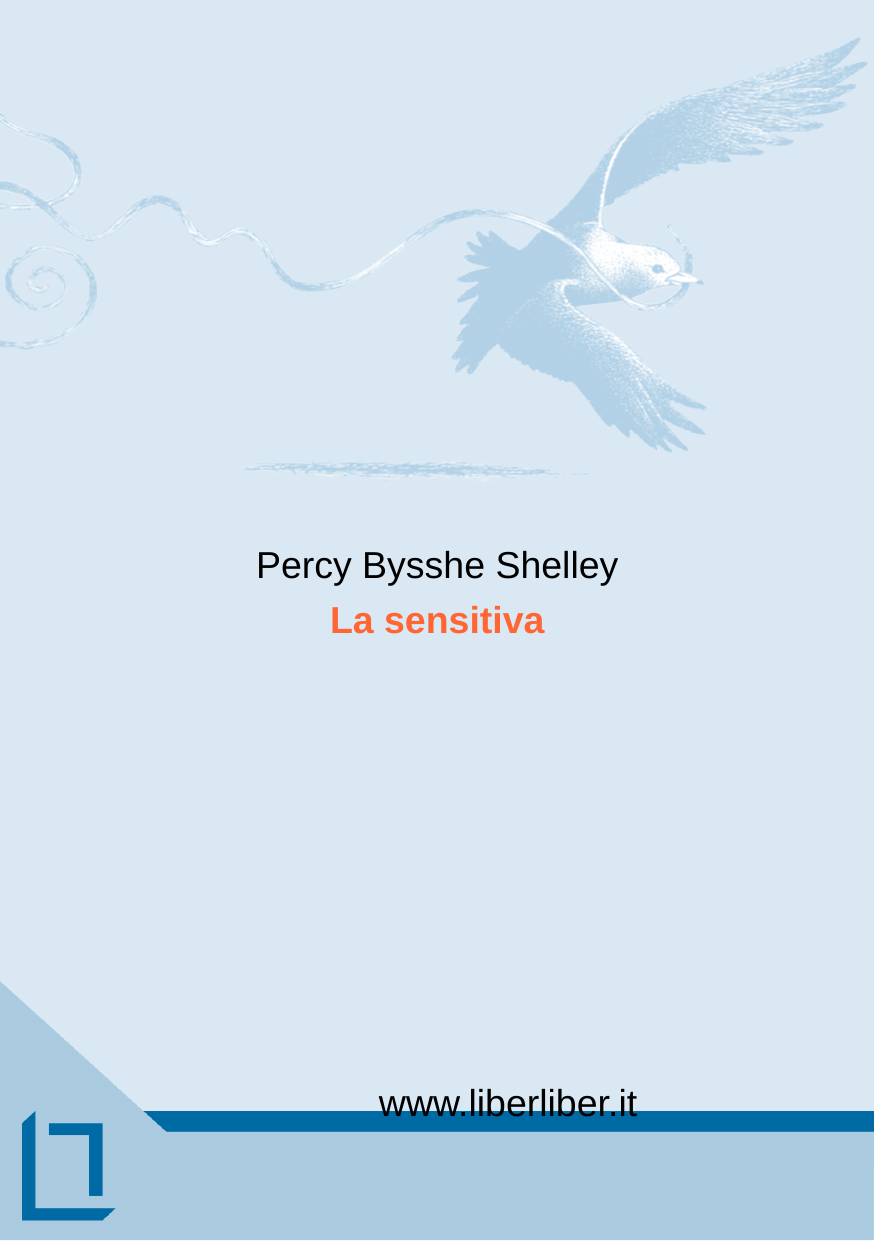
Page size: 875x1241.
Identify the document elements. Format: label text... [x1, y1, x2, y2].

picture [0, 0, 874, 1241]
text La sensitiva [94, 598, 779, 641]
text Percy Bysshe Shelley [94, 543, 779, 586]
text www.liberliber.it [331, 1081, 685, 1124]
